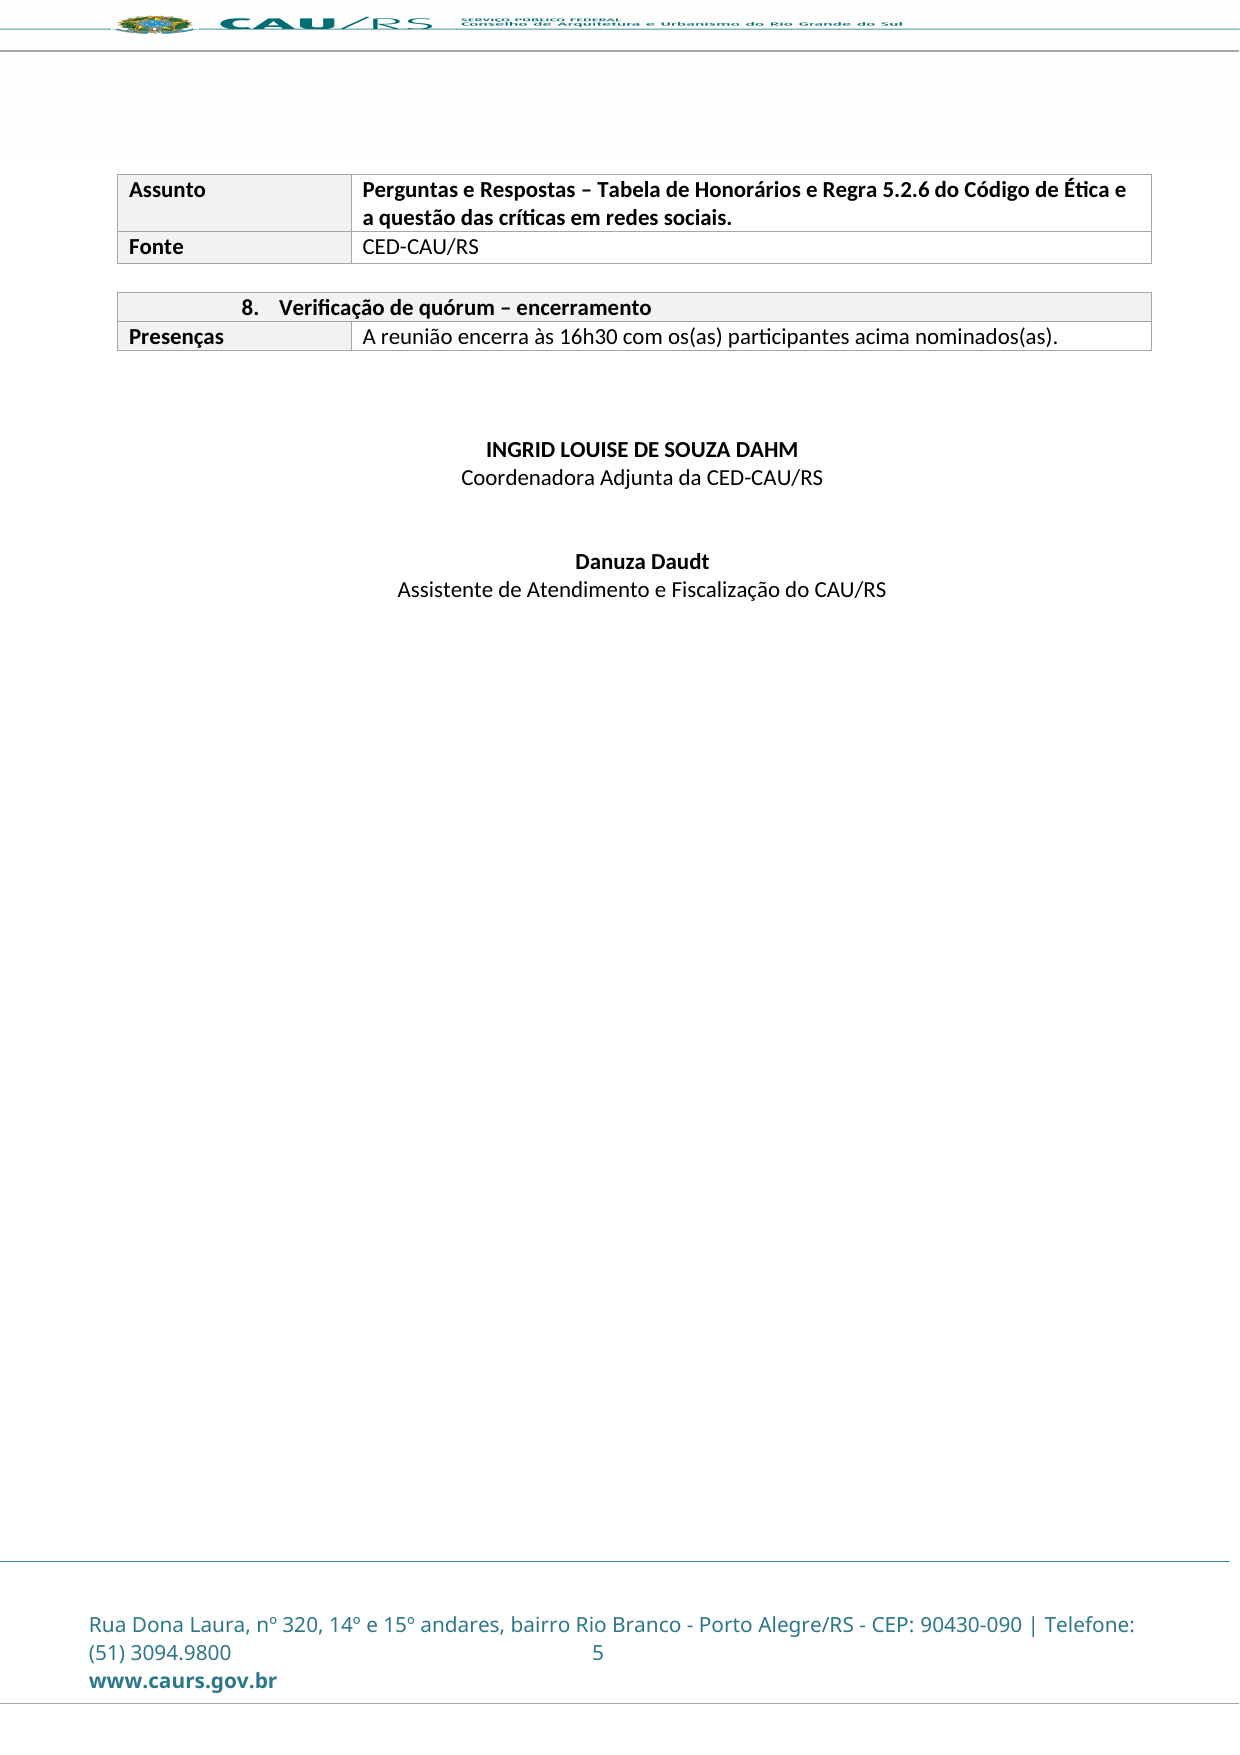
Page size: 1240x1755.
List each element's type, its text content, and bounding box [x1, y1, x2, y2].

table_cell Assunto [118, 175, 351, 231]
text Danuza Daudt [148, 547, 1137, 575]
text Coordenadora Adjunta da CED-CAU/RS [148, 463, 1137, 491]
table_cell Presenças [118, 322, 351, 350]
text Assistente de Atendimento e Fiscalização do CAU/RS [148, 575, 1137, 603]
table_cell Fonte [118, 232, 351, 263]
table_cell CED-CAU/RS [352, 232, 1151, 263]
table_cell [118, 264, 1151, 292]
table_cell Verificação de quórum – encerramento [118, 293, 1151, 321]
table_cell A reunião encerra às 16h30 com os(as) participantes acima nominados(as). [352, 322, 1151, 350]
table_cell Perguntas e Respostas – Tabela de Honorários e Regra 5.2.6 do Código de Ética e a questão das críticas em redes sociais. [352, 175, 1151, 231]
text INGRID LOUISE DE SOUZA DAHM [148, 435, 1137, 463]
